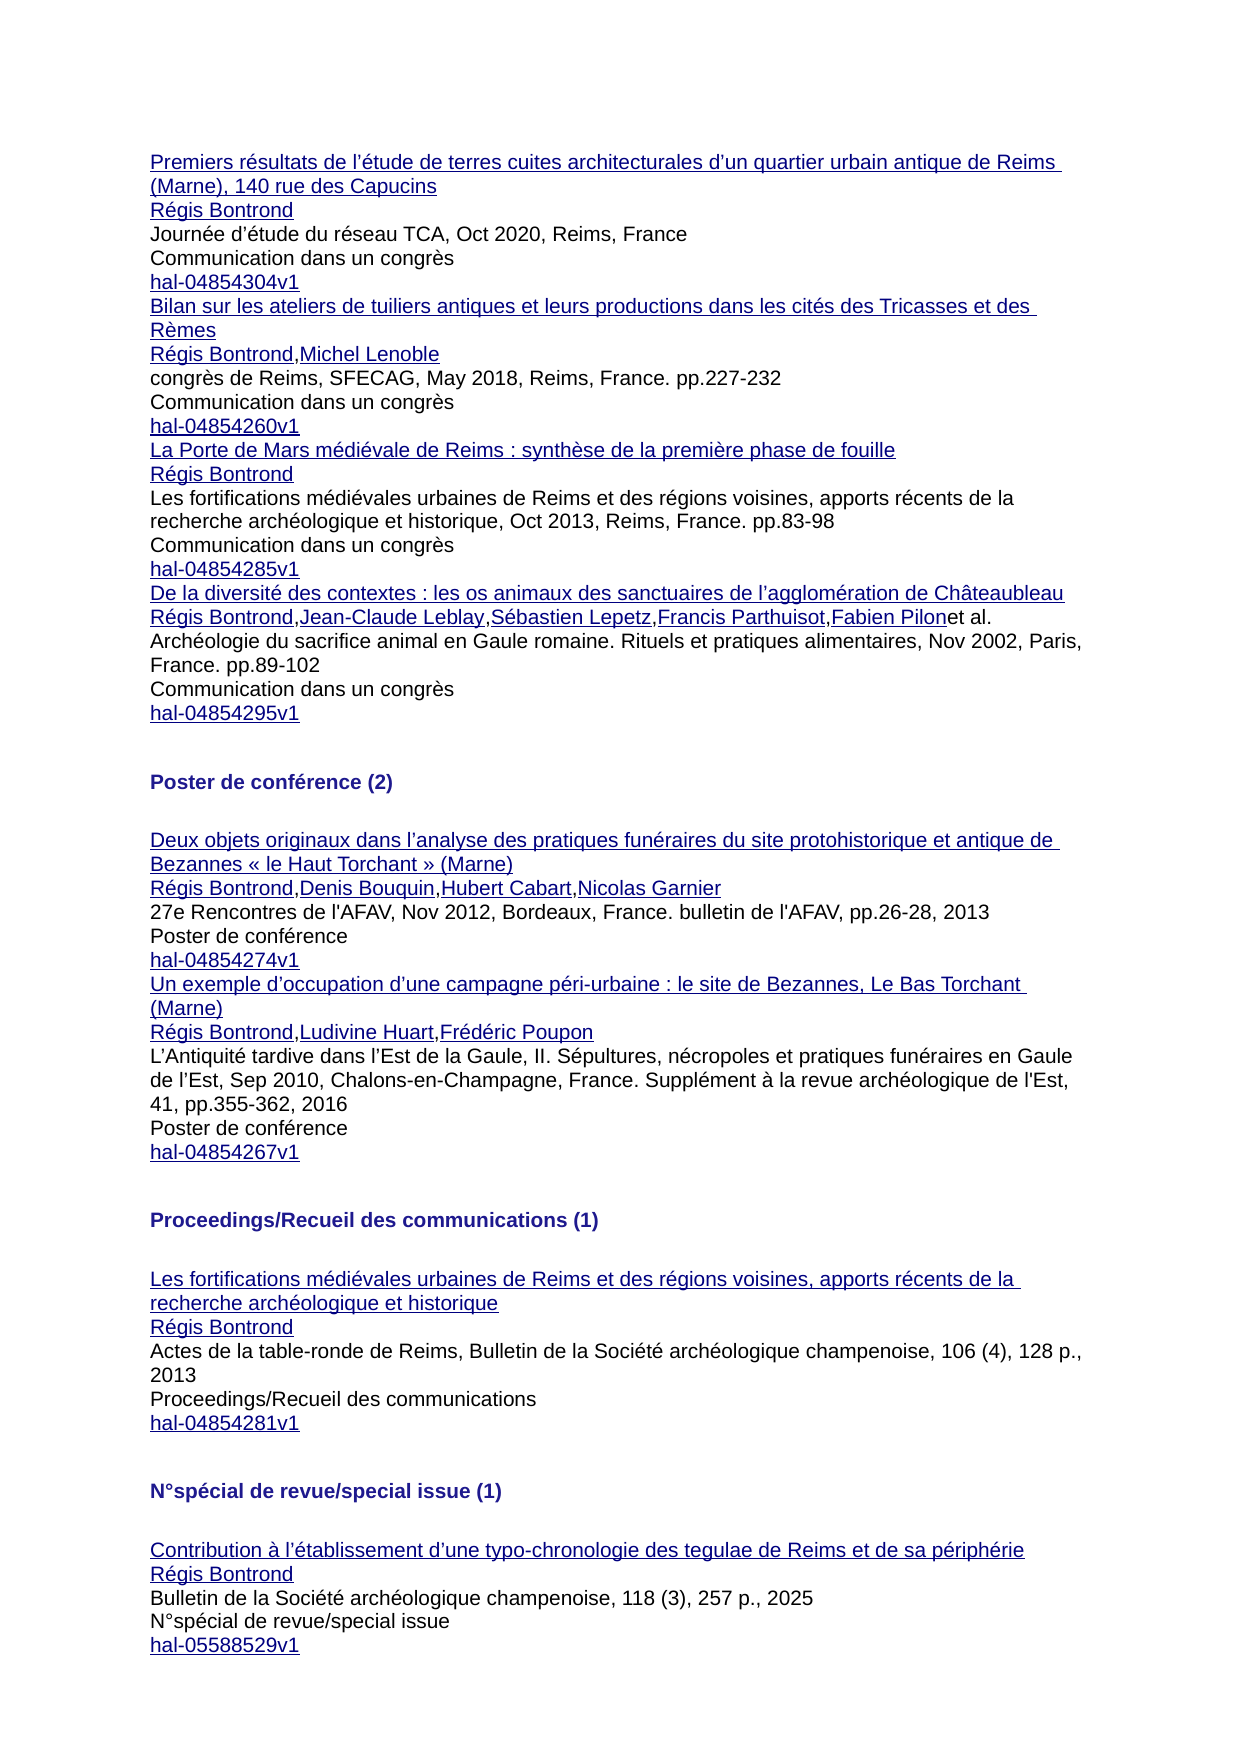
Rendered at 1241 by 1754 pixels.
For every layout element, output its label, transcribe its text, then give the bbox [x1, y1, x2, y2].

subtitle Poster de conférence (2) [150, 770, 1090, 794]
table_cell Un exemple d’occupation d’une campagne péri-urbaine : le site de Bezannes, Le Bas Torchant (Marne) Régis Bontrond,Ludivine Huart,Frédéric Poupon L’Antiquité tardive dans l’Est de la Gaule, II. Sépultures, nécropoles et pratiques funéraires en Gaule de l’Est, Sep 2010, Chalons-en-Champagne, France. Supplément à la revue archéologique de l'Est, 41, pp.355-362, 2016 Poster de conférence hal-04854267v1 [150, 972, 1090, 1163]
table_header Contribution à l’établissement d’une typo-chronologie des tegulae de Reims et de sa périphérie Régis Bontrond Bulletin de la Société archéologique champenoise, 118 (3), 257 p., 2025 N°spécial de revue/special issue hal-05588529v1 [150, 1538, 1090, 1657]
table_cell Bilan sur les ateliers de tuiliers antiques et leurs productions dans les cités des Tricasses et des Rèmes Régis Bontrond,Michel Lenoble congrès de Reims, SFECAG, May 2018, Reims, France. pp.227-232 Communication dans un congrès hal-04854260v1 [150, 294, 1090, 437]
subtitle N°spécial de revue/special issue (1) [150, 1479, 1090, 1503]
table_header Premiers résultats de l’étude de terres cuites architecturales d’un quartier urbain antique de Reims (Marne), 140 rue des Capucins Régis Bontrond Journée d’étude du réseau TCA, Oct 2020, Reims, France Communication dans un congrès hal-04854304v1 [150, 150, 1090, 294]
subtitle Proceedings/Recueil des communications (1) [150, 1208, 1090, 1232]
table_header Deux objets originaux dans l’analyse des pratiques funéraires du site protohistorique et antique de Bezannes « le Haut Torchant » (Marne) Régis Bontrond,Denis Bouquin,Hubert Cabart,Nicolas Garnier 27e Rencontres de l'AFAV, Nov 2012, Bordeaux, France. bulletin de l'AFAV, pp.26-28, 2013 Poster de conférence hal-04854274v1 [150, 828, 1090, 972]
table_cell La Porte de Mars médiévale de Reims : synthèse de la première phase de fouille Régis Bontrond Les fortifications médiévales urbaines de Reims et des régions voisines, apports récents de la recherche archéologique et historique, Oct 2013, Reims, France. pp.83-98 Communication dans un congrès hal-04854285v1 [150, 438, 1090, 581]
table_header Les fortifications médiévales urbaines de Reims et des régions voisines, apports récents de la recherche archéologique et historique Régis Bontrond Actes de la table-ronde de Reims, Bulletin de la Société archéologique champenoise, 106 (4), 128 p., 2013 Proceedings/Recueil des communications hal-04854281v1 [150, 1267, 1090, 1434]
table_cell De la diversité des contextes : les os animaux des sanctuaires de l’agglomération de Châteaubleau Régis Bontrond,Jean-Claude Leblay,Sébastien Lepetz,Francis Parthuisot,Fabien Pilonet al. Archéologie du sacrifice animal en Gaule romaine. Rituels et pratiques alimentaires, Nov 2002, Paris, France. pp.89-102 Communication dans un congrès hal-04854295v1 [150, 581, 1090, 725]
